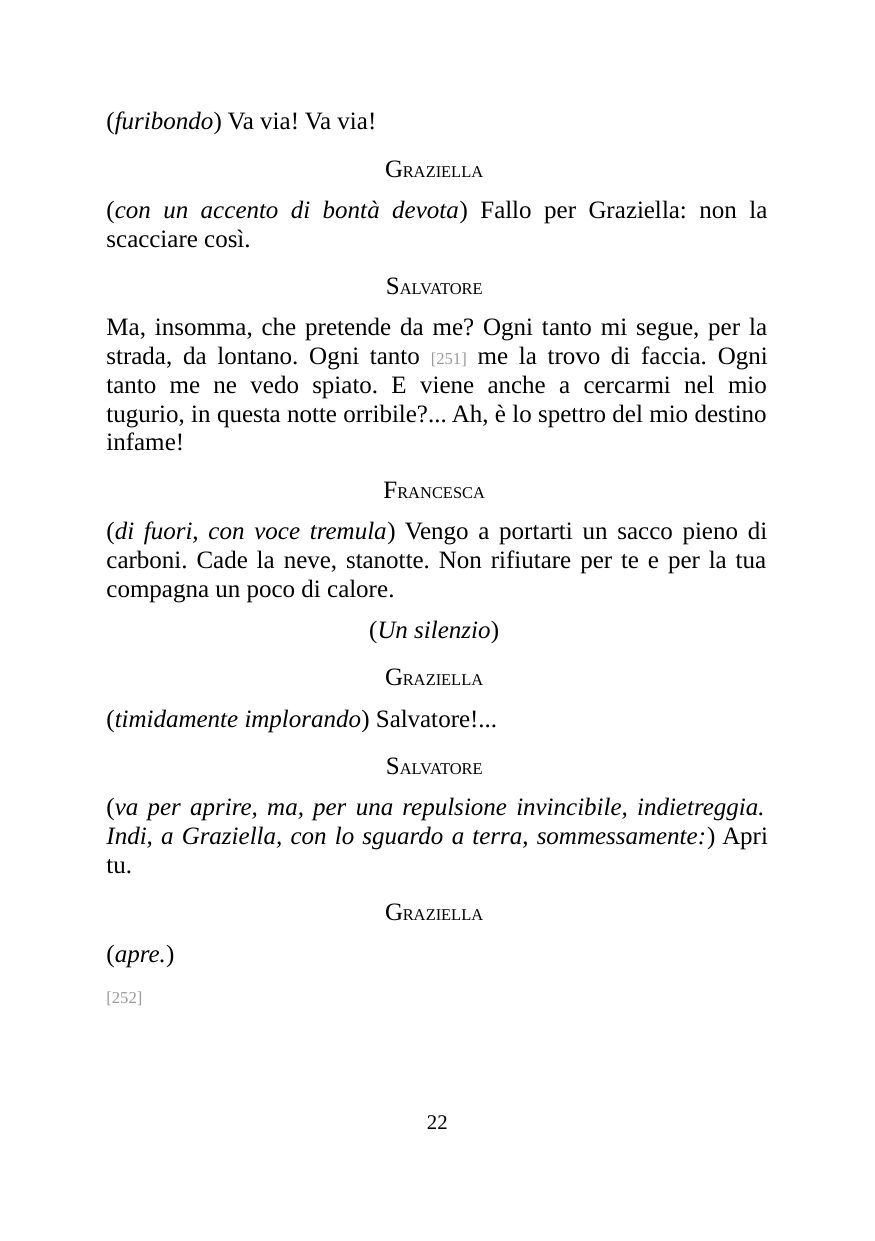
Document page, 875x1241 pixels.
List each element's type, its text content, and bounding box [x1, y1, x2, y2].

text (Un silenzio) [106, 615, 768, 644]
text (timidamente implorando) Salvatore!... [106, 704, 768, 732]
text Graziella [106, 662, 768, 691]
text (va per aprire, ma, per una repulsione invincibile, indietreggia. Indi, a Graziella, con lo sguardo a terra, sommessamente:) Apri tu. [106, 792, 768, 879]
text (di fuori, con voce tremula) Vengo a portarti un sacco pieno di carboni. Cade la neve, stanotte. Non rifiutare per te e per la tua compagna un poco di calore. [106, 516, 768, 602]
text (con un accento di bontà devota) Fallo per Graziella: non la scacciare così. [106, 195, 768, 252]
text (furibondo) Va via! Va via! [106, 106, 768, 135]
text Salvatore [106, 271, 768, 300]
text Salvatore [106, 751, 768, 780]
text (apre.) [106, 939, 768, 967]
text [252] [106, 980, 768, 1009]
text Ma, insomma, che pretende da me? Ogni tanto mi segue, per la strada, da lontano. Ogni tanto [251] me la trovo di faccia. Ogni tanto me ne vedo spiato. E viene anche a cercarmi nel mio tugurio, in questa notte orribile?... Ah, è lo spettro del mio destino infame! [106, 312, 768, 456]
text Graziella [106, 897, 768, 926]
text Francesca [106, 475, 768, 504]
text Graziella [106, 154, 768, 182]
